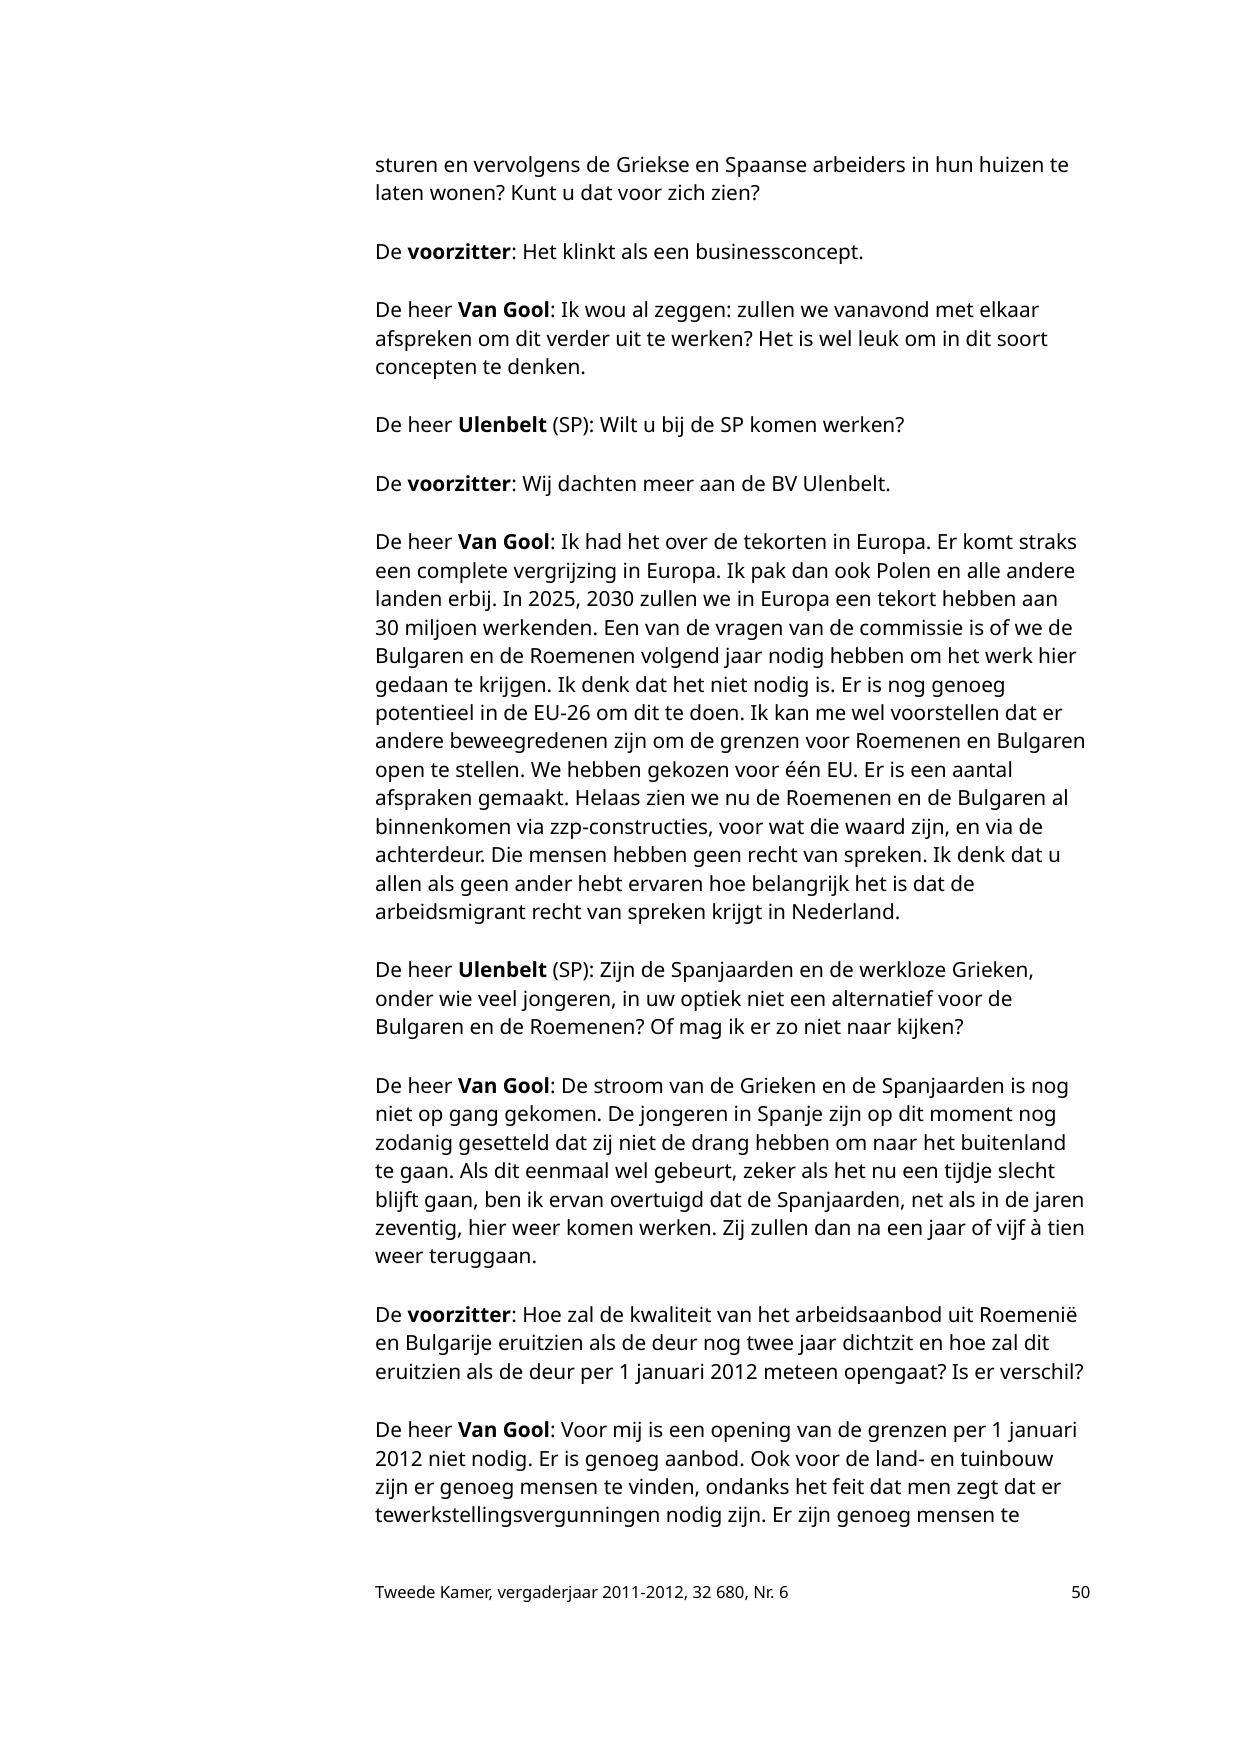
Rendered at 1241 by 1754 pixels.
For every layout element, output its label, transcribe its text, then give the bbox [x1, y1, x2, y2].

text sturen en vervolgens de Griekse en Spaanse arbeiders in hun huizen te laten wonen? Kunt u dat voor zich zien? [375, 150, 1090, 207]
text De heer Ulenbelt (SP): Zijn de Spanjaarden en de werkloze Grieken, onder wie veel jongeren, in uw optiek niet een alternatief voor de Bulgaren en de Roemenen? Of mag ik er zo niet naar kijken? [375, 956, 1090, 1041]
text De heer Van Gool: Ik wou al zeggen: zullen we vanavond met elkaar afspreken om dit verder uit te werken? Het is wel leuk om in dit soort concepten te denken. [375, 295, 1090, 381]
text De heer Van Gool: Voor mij is een opening van de grenzen per 1 januari 2012 niet nodig. Er is genoeg aanbod. Ook voor de land- en tuinbouw zijn er genoeg mensen te vinden, ondanks het feit dat men zegt dat er tewerkstellingsvergunningen nodig zijn. Er zijn genoeg mensen te [375, 1415, 1090, 1529]
text De heer Ulenbelt (SP): Wilt u bij de SP komen werken? [375, 411, 1090, 439]
text De voorzitter: Hoe zal de kwaliteit van het arbeidsaanbod uit Roemenië en Bulgarije eruitzien als de deur nog twee jaar dichtzit en hoe zal dit eruitzien als de deur per 1 januari 2012 meteen opengaat? Is er verschil? [375, 1300, 1090, 1385]
text De voorzitter: Het klinkt als een businessconcept. [375, 237, 1090, 265]
text De voorzitter: Wij dachten meer aan de BV Ulenbelt. [375, 469, 1090, 497]
text De heer Van Gool: De stroom van de Grieken en de Spanjaarden is nog niet op gang gekomen. De jongeren in Spanje zijn op dit moment nog zodanig gesetteld dat zij niet de drang hebben om naar het buitenland te gaan. Als dit eenmaal wel gebeurt, zeker als het nu een tijdje slecht blijft gaan, ben ik ervan overtuigd dat de Spanjaarden, net als in de jaren zeventig, hier weer komen werken. Zij zullen dan na een jaar of vijf à tien weer teruggaan. [375, 1071, 1090, 1270]
text De heer Van Gool: Ik had het over de tekorten in Europa. Er komt straks een complete vergrijzing in Europa. Ik pak dan ook Polen en alle andere landen erbij. In 2025, 2030 zullen we in Europa een tekort hebben aan 30 miljoen werkenden. Een van de vragen van de commissie is of we de Bulgaren en de Roemenen volgend jaar nodig hebben om het werk hier gedaan te krijgen. Ik denk dat het niet nodig is. Er is nog genoeg potentieel in de EU-26 om dit te doen. Ik kan me wel voorstellen dat er andere beweegredenen zijn om de grenzen voor Roemenen en Bulgaren open te stellen. We hebben gekozen voor één EU. Er is een aantal afspraken gemaakt. Helaas zien we nu de Roemenen en de Bulgaren al binnenkomen via zzp-constructies, voor wat die waard zijn, en via de achterdeur. Die mensen hebben geen recht van spreken. Ik denk dat u allen als geen ander hebt ervaren hoe belangrijk het is dat de arbeidsmigrant recht van spreken krijgt in Nederland. [375, 527, 1090, 926]
